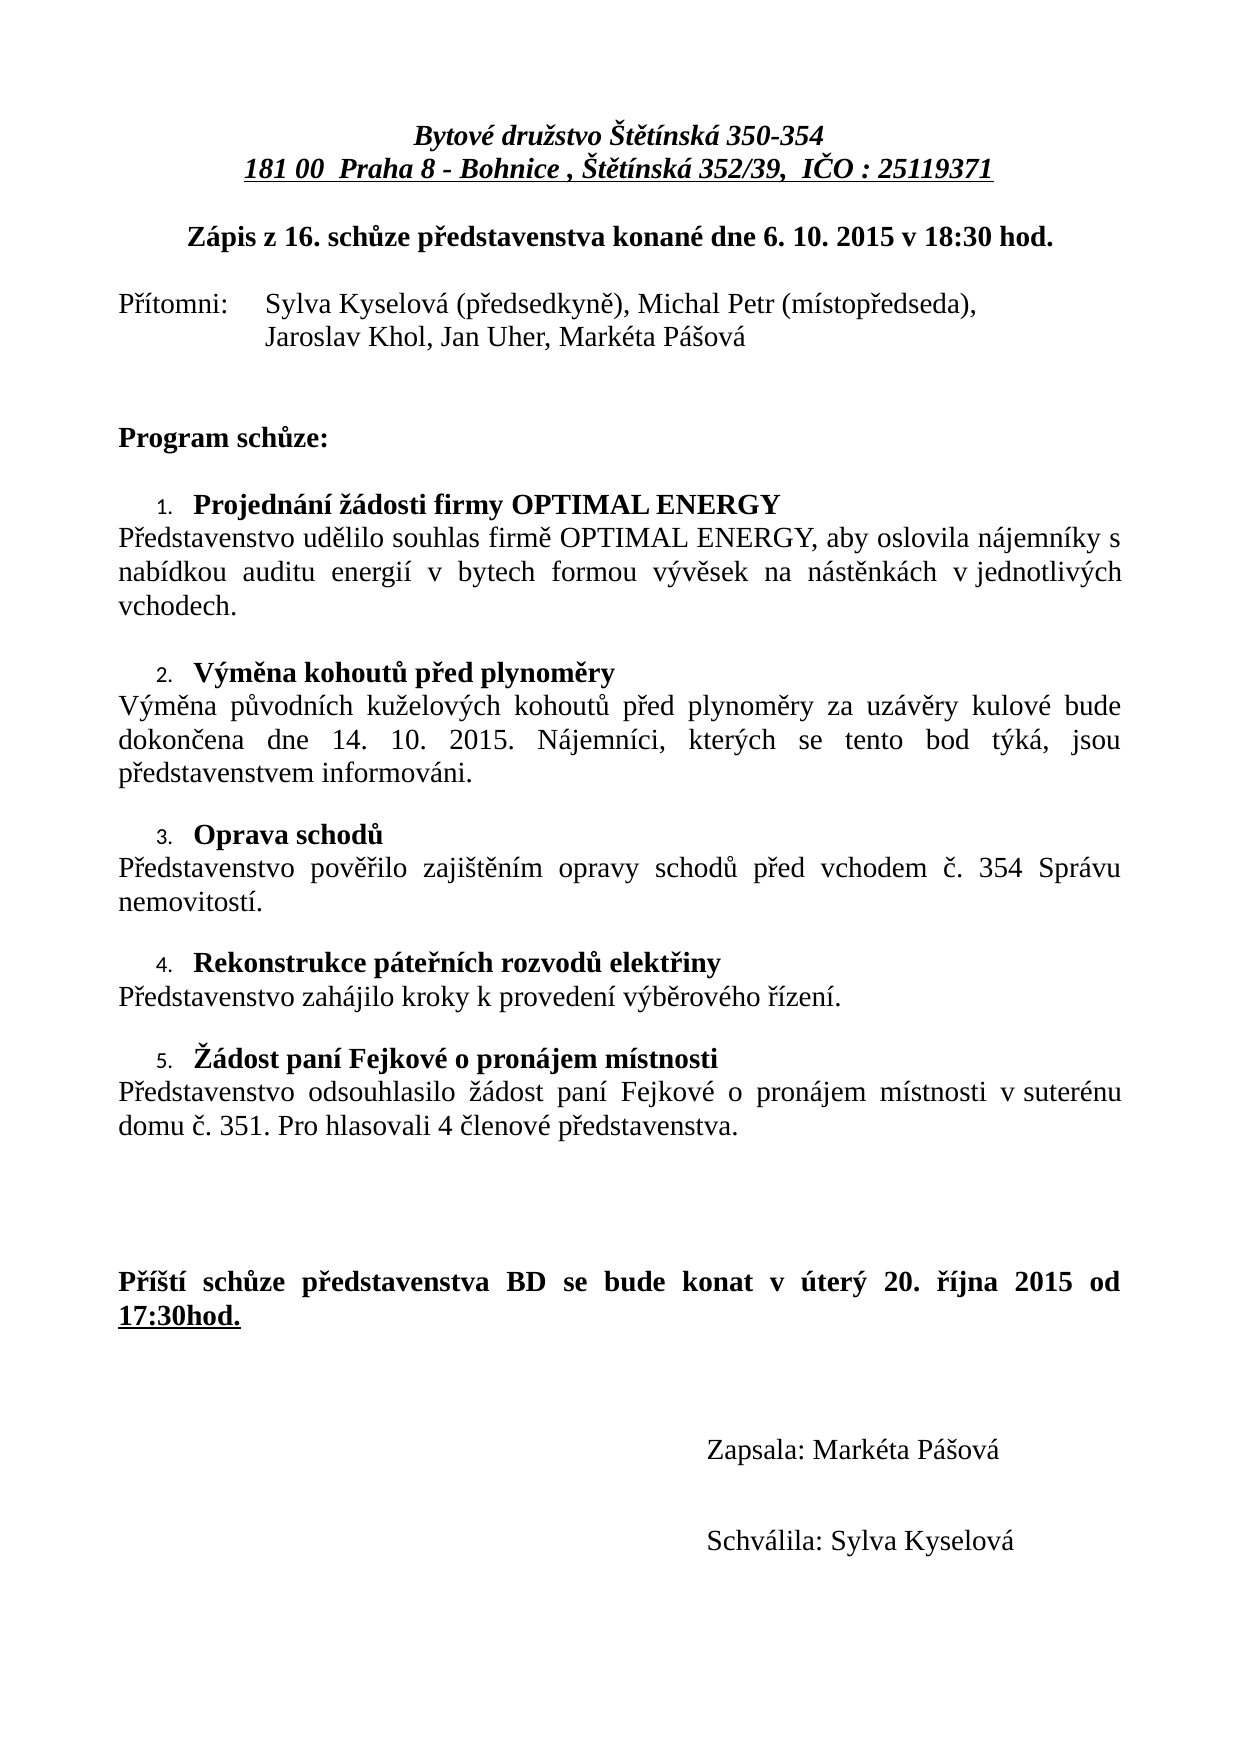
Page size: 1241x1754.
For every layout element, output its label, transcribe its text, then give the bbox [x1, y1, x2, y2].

text Bytové družstvo Štětínská 350-354 [118, 118, 1122, 152]
list Výměna kohoutů před plynoměry [156, 655, 1122, 688]
text Program schůze: [118, 420, 1122, 453]
text Schválila: Sylva Kyselová [118, 1523, 1122, 1557]
text Přítomni: Sylva Kyselová (předsedkyně), Michal Petr (místopředseda), [118, 286, 1122, 319]
text Představenstvo zahájilo kroky k provedení výběrového řízení. [118, 979, 1122, 1013]
text Příští schůze představenstva BD se bude konat v úterý 20. října 2015 od 17:30hod. [118, 1264, 1122, 1332]
list Rekonstrukce páteřních rozvodů elektřiny [156, 946, 1122, 979]
text Zápis z 16. schůze představenstva konané dne 6. 10. 2015 v 18:30 hod. [118, 219, 1122, 252]
list Žádost paní Fejkové o pronájem místnosti [156, 1041, 1122, 1074]
text Zapsala: Markéta Pášová [633, 1432, 1122, 1466]
text Výměna původních kuželových kohoutů před plynoměry za uzávěry kulové bude dokončena dne 14. 10. 2015. Nájemníci, kterých se tento bod týká, jsou představenstvem informováni. [118, 688, 1122, 789]
text Představenstvo udělilo souhlas firmě OPTIMAL ENERGY, aby oslovila nájemníky s nabídkou auditu energií v bytech formou vývěsek na nástěnkách v jednotlivých vchodech. [118, 521, 1122, 621]
text Představenstvo pověřilo zajištěním opravy schodů před vchodem č. 354 Správu nemovitostí. [118, 851, 1122, 918]
text Představenstvo odsouhlasilo žádost paní Fejkové o pronájem místnosti v suterénu domu č. 351. Pro hlasovali 4 členové představenstva. [118, 1074, 1122, 1141]
list Projednání žádosti firmy OPTIMAL ENERGY [156, 487, 1122, 521]
list Oprava schodů [156, 817, 1122, 851]
text Jaroslav Khol, Jan Uher, Markéta Pášová [265, 319, 1122, 353]
text 181 00 Praha 8 - Bohnice , Štětínská 352/39, IČO : 25119371 [118, 152, 1122, 185]
